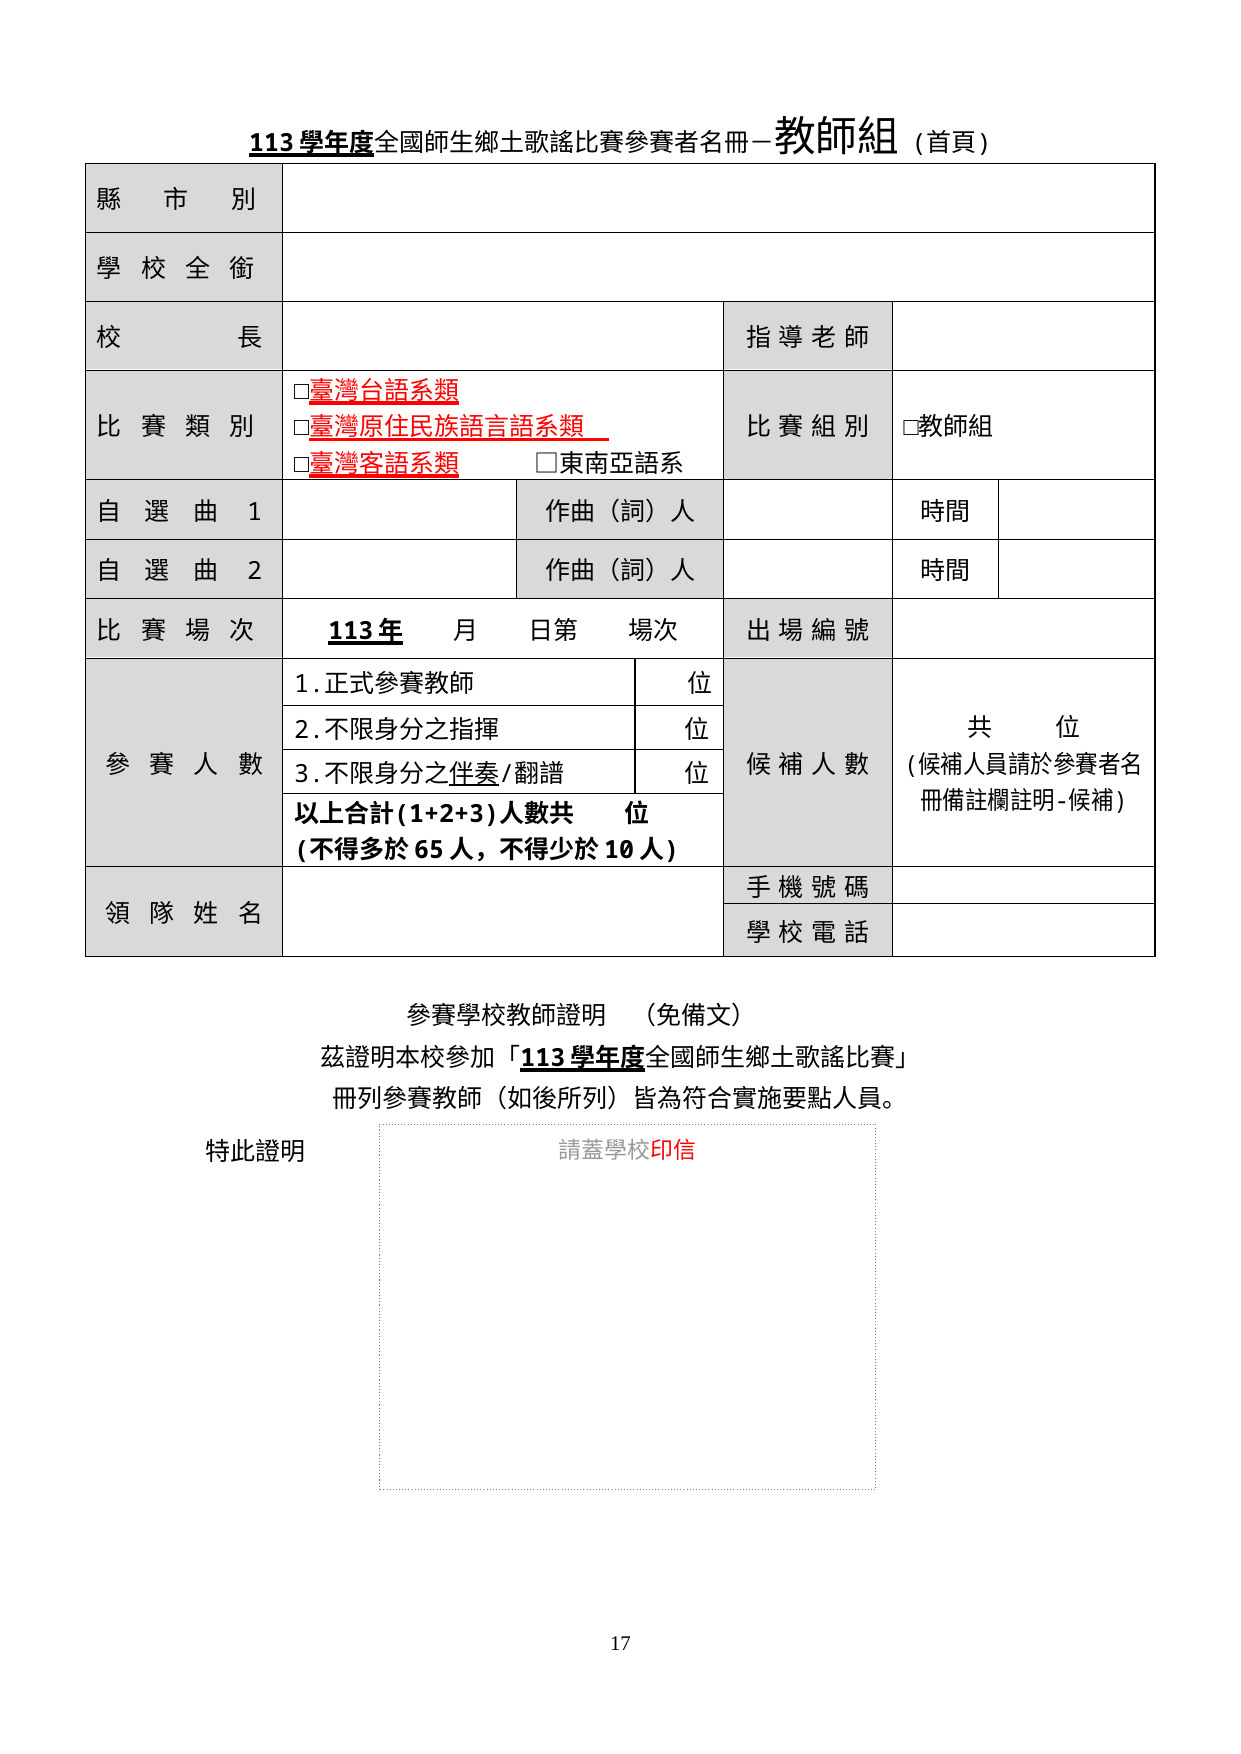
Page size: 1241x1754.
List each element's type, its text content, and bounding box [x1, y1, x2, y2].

table_cell 113年 月 日第 場次 [283, 599, 723, 657]
table_cell 以上合計(1+2+3)人數共 位 (不得多於65人，不得少於10人) [283, 794, 723, 866]
table_cell 學校電話 [724, 904, 892, 956]
table_cell 候補人數 [724, 659, 892, 866]
table_cell 比賽場次 [86, 599, 282, 657]
table_cell 出場編號 [724, 599, 892, 657]
table_cell 3.不限身分之伴奏/翻譜 [283, 750, 634, 792]
table_cell □教師組 [893, 371, 1154, 479]
table_cell [283, 302, 723, 369]
table_header 縣市別 [86, 164, 282, 232]
text 冊列參賽教師（如後所列）皆為符合實施要點人員。 [115, 1074, 1125, 1116]
table_cell 自選曲2 [86, 540, 282, 598]
table_cell 參賽人數 [86, 659, 282, 866]
table_cell 比賽類別 [86, 371, 282, 479]
table_cell 自選曲1 [86, 480, 282, 539]
table_cell 2.不限身分之指揮 [283, 706, 634, 749]
table_cell 共 位 (候補人員請於參賽者名冊備註欄註明-候補) [893, 659, 1154, 866]
table_cell 指導老師 [724, 302, 892, 369]
table_cell [999, 480, 1154, 539]
table_cell [893, 904, 1154, 956]
table_cell 1.正式參賽教師 [283, 659, 634, 705]
table_cell 作曲（詞）人 [517, 540, 723, 598]
table_cell 比賽組別 [724, 371, 892, 479]
table_cell 位 [636, 706, 723, 749]
table_cell 手機號碼 [724, 867, 892, 903]
table_cell [283, 540, 516, 598]
table_cell [724, 540, 892, 598]
table_cell [893, 599, 1154, 657]
table_cell [283, 233, 1154, 301]
table_cell [893, 867, 1154, 903]
text 茲證明本校參加「113學年度全國師生鄉土歌謠比賽」 [115, 1033, 1125, 1074]
text 113學年度全國師生鄉土歌謠比賽參賽者名冊－教師組 (首頁) [115, 103, 1125, 163]
table_cell 作曲（詞）人 [517, 480, 723, 539]
table_cell [893, 302, 1154, 369]
table_cell [283, 867, 723, 956]
table_cell 校長 [86, 302, 282, 369]
table_cell [283, 480, 516, 539]
table_cell 位 [636, 659, 723, 705]
table_header [283, 164, 1154, 232]
text 請蓋學校印信 [395, 1132, 859, 1166]
table_cell 領隊姓名 [86, 867, 282, 956]
table_cell [724, 480, 892, 539]
table_cell 位 [636, 750, 723, 792]
table_cell 時間 [893, 540, 998, 598]
table_cell 時間 [893, 480, 998, 539]
text 參賽學校教師證明 （免備文） [115, 991, 1125, 1033]
table_cell [999, 540, 1154, 598]
table_cell 學校全銜 [86, 233, 282, 301]
table_cell □臺灣台語系類 □臺灣原住民族語言語系類 □臺灣客語系類 □東南亞語系 [283, 371, 723, 479]
text 特此證明 [115, 1116, 1125, 1490]
